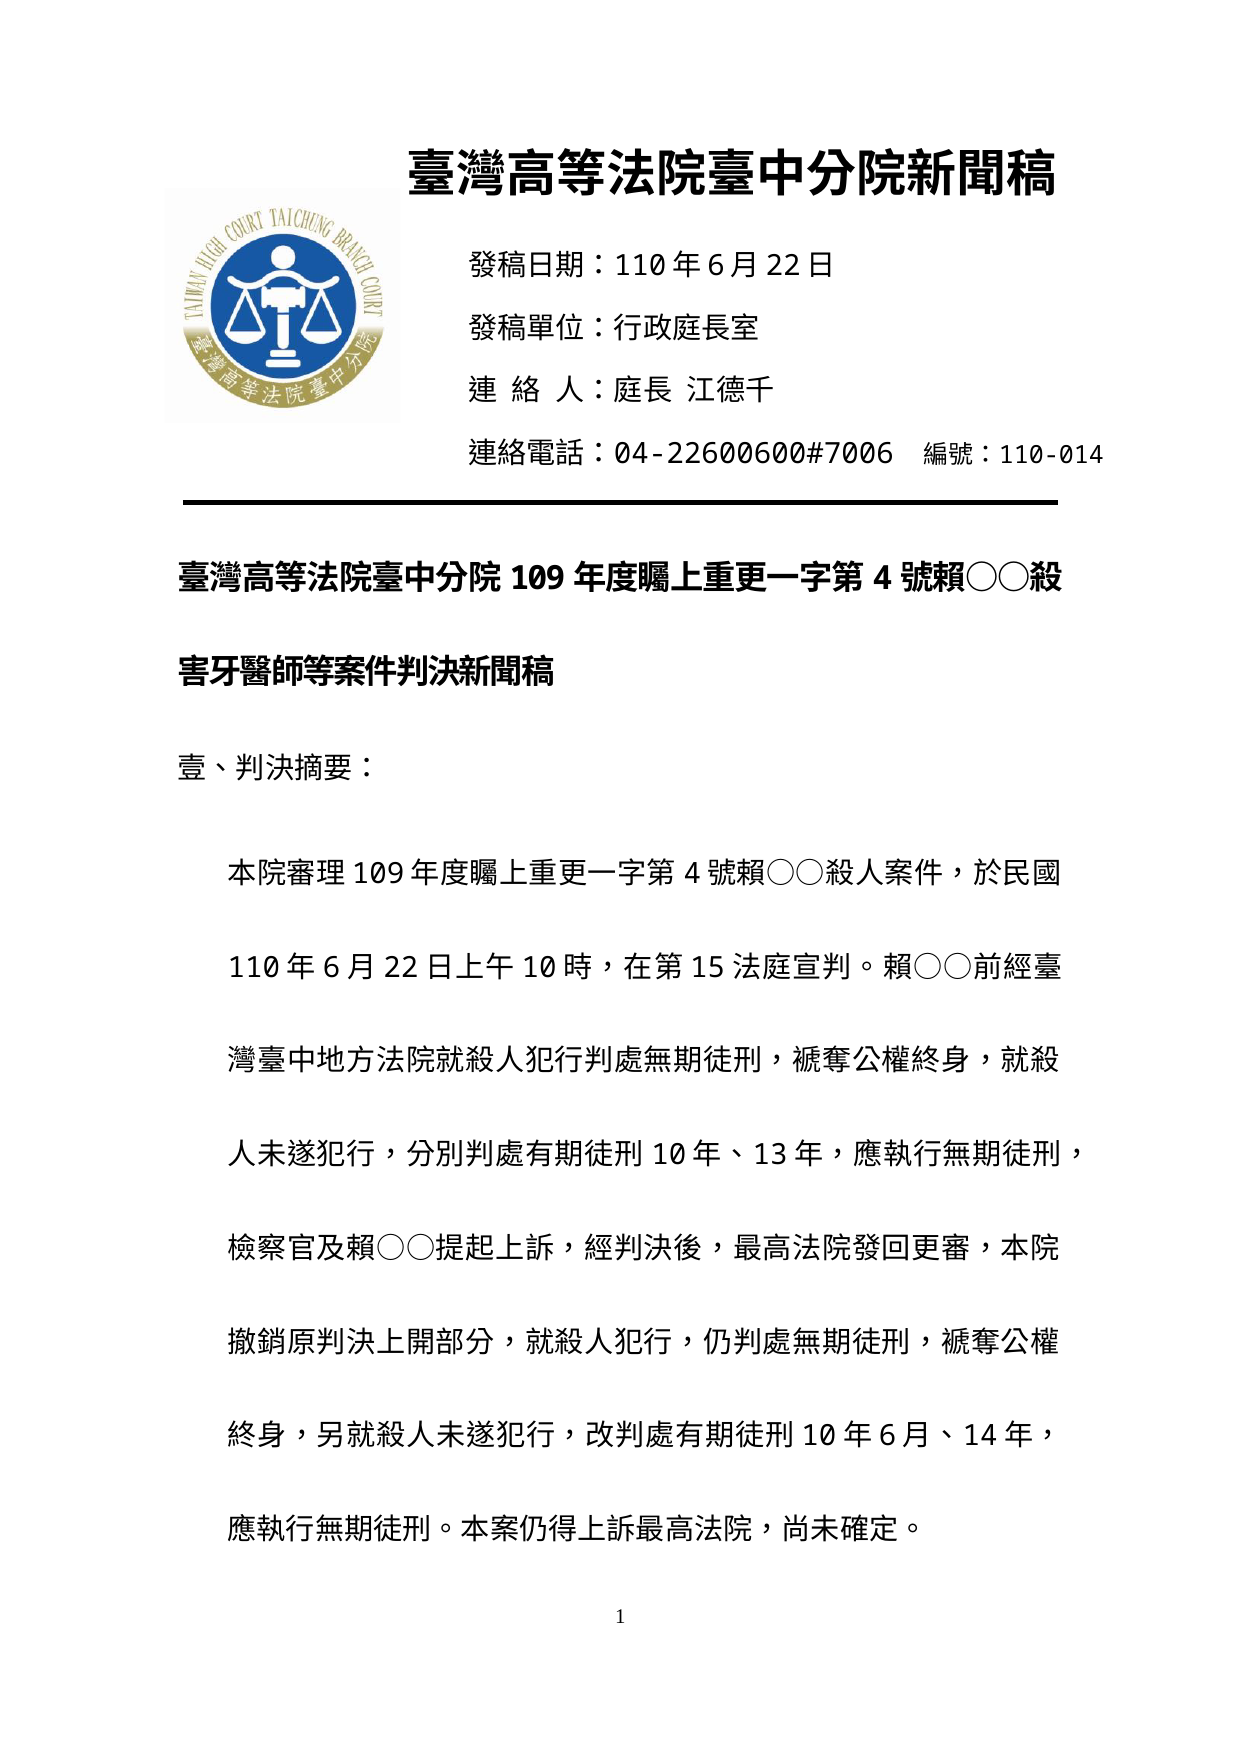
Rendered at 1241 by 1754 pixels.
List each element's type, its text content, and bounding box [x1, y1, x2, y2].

text 本院審理109年度矚上重更一字第4號賴○○殺人案件，於民國110年6月22日上午10時，在第15法庭宣判。賴○○前經臺灣臺中地方法院就殺人犯行判處無期徒刑，褫奪公權終身，就殺人未遂犯行，分別判處有期徒刑10年、13年，應執行無期徒刑，檢察官及賴○○提起上訴，經判決後，最高法院發回更審，本院撤銷原判決上開部分，就殺人犯行，仍判處無期徒刑，褫奪公權終身，另就殺人未遂犯行，改判處有期徒刑10年6月、14年，應執行無期徒刑。本案仍得上訴最高法院，尚未確定。 [227, 829, 1063, 1548]
text 臺灣高等法院臺中分院109年度矚上重更一字第4號賴○○殺害牙醫師等案件判決新聞稿 [177, 534, 1063, 690]
text 壹、判決摘要： [177, 724, 1063, 787]
table_header [161, 96, 403, 471]
table_header 臺灣高等法院臺中分院新聞稿 發稿日期：110年6月22日 發稿單位：行政庭長室 連 絡 人：庭長 江德千 連絡電話：04-22600600#7006 編號：110-014 [404, 96, 1120, 471]
